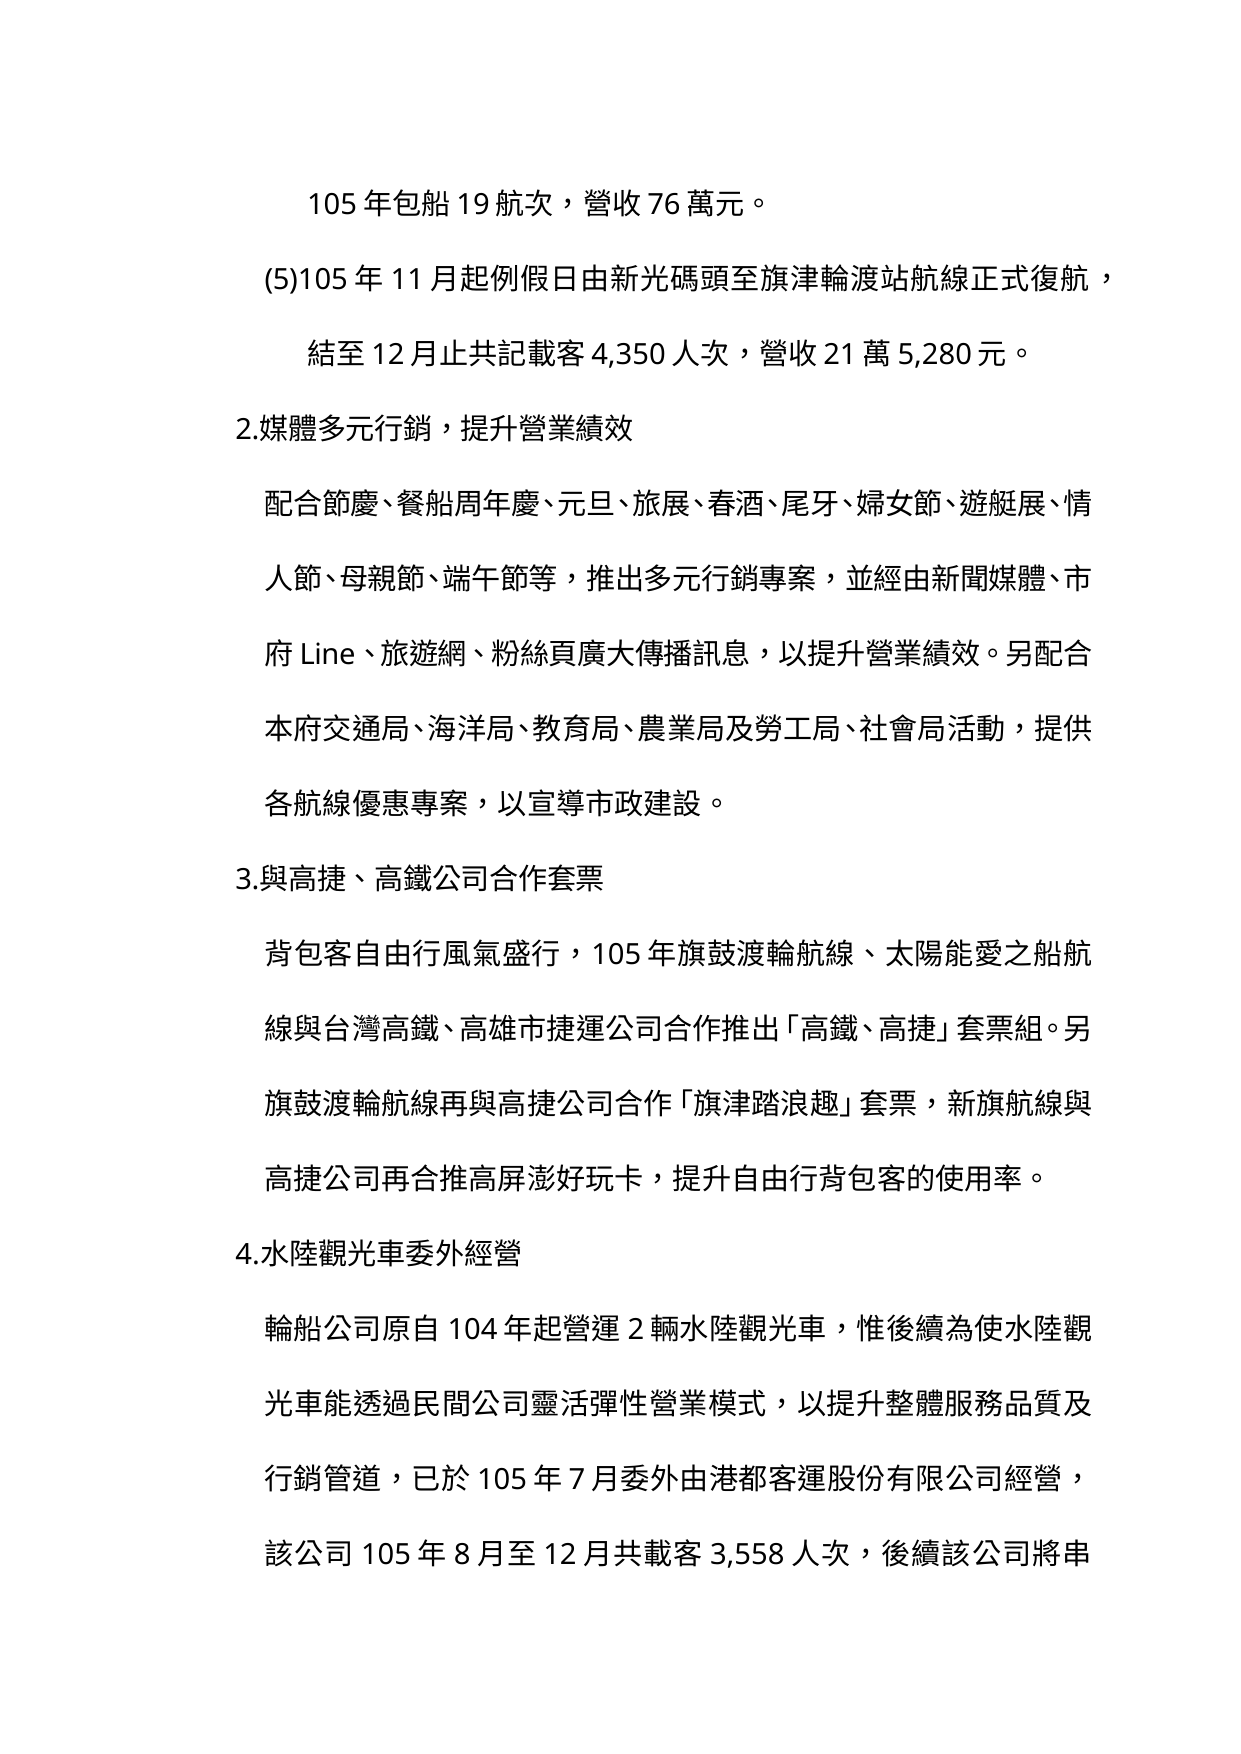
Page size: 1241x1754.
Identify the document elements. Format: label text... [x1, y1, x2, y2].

text 背包客自由行風氣盛行，105年旗鼓渡輪航線、太陽能愛之船航線與台灣高鐵、高雄市捷運公司合作推出「高鐵、高捷」套票組。另旗鼓渡輪航線再與高捷公司合作「旗津踏浪趣」套票，新旗航線與高捷公司再合推高屏澎好玩卡，提升自由行背包客的使用率。 [264, 914, 1092, 1214]
text 3.與高捷、高鐵公司合作套票 [235, 839, 1092, 914]
text 配合節慶、餐船周年慶、元旦、旅展、春酒、尾牙、婦女節、遊艇展、情人節、母親節、端午節等，推出多元行銷專案，並經由新聞媒體、市府Line、旅遊網、粉絲頁廣大傳播訊息，以提升營業績效。另配合本府交通局、海洋局、教育局、農業局及勞工局、社會局活動，提供各航線優惠專案，以宣導市政建設。 [264, 464, 1092, 839]
text 輪船公司原自104年起營運2輛水陸觀光車，惟後續為使水陸觀光車能透過民間公司靈活彈性營業模式，以提升整體服務品質及行銷管道，已於105年7月委外由港都客運股份有限公司經營，該公司105年8月至12月共載客3,558人次，後續該公司將串 [264, 1289, 1092, 1589]
text 2.媒體多元行銷，提升營業績效 [235, 389, 1092, 464]
text 4.水陸觀光車委外經營 [235, 1214, 1092, 1289]
text (5)105年11月起例假日由新光碼頭至旗津輪渡站航線正式復航，結至12月止共記載客4,350人次，營收21萬5,280元。 [264, 239, 1092, 389]
text (4)藍色公路高雄輪「高雄港-蚵仔竂航線」及「柴山航線」包船航班，105年包船19航次，營收76萬元。 [264, 164, 1092, 239]
